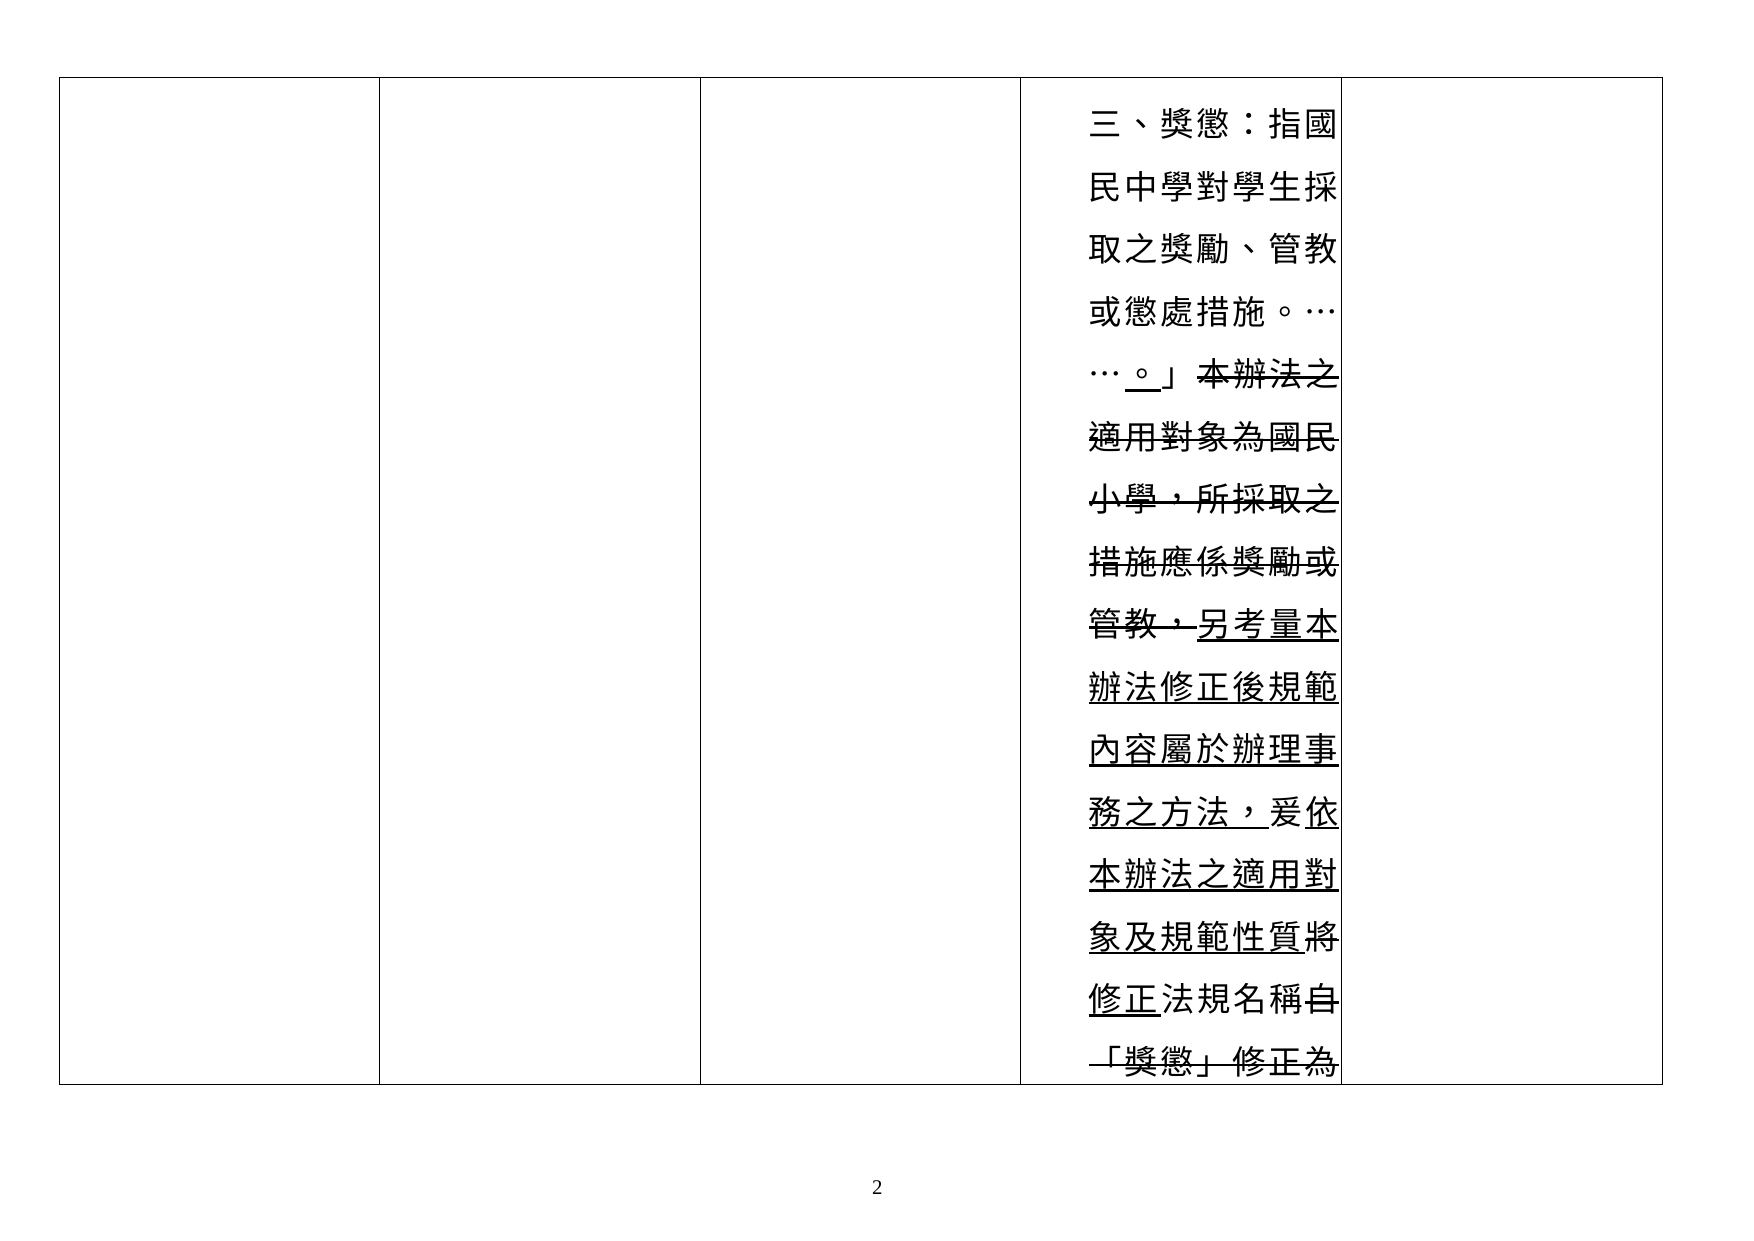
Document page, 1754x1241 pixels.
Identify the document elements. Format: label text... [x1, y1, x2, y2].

table_cell 三、獎懲：指國民中學對學生採取之獎勵、管教或懲處措施。……。」本辦法之適用對象為國民小學，所採取之措施應係獎勵或管教，另考量本辦法修正後規範內容屬於辦理事務之方法，爰依本辦法之適用對象及規範性質將修正法規名稱自「獎懲」修正為 [1021, 78, 1341, 1084]
table_cell [380, 78, 700, 1084]
table_cell [1342, 78, 1662, 1084]
table_cell [701, 78, 1020, 1084]
table_cell [60, 78, 379, 1084]
